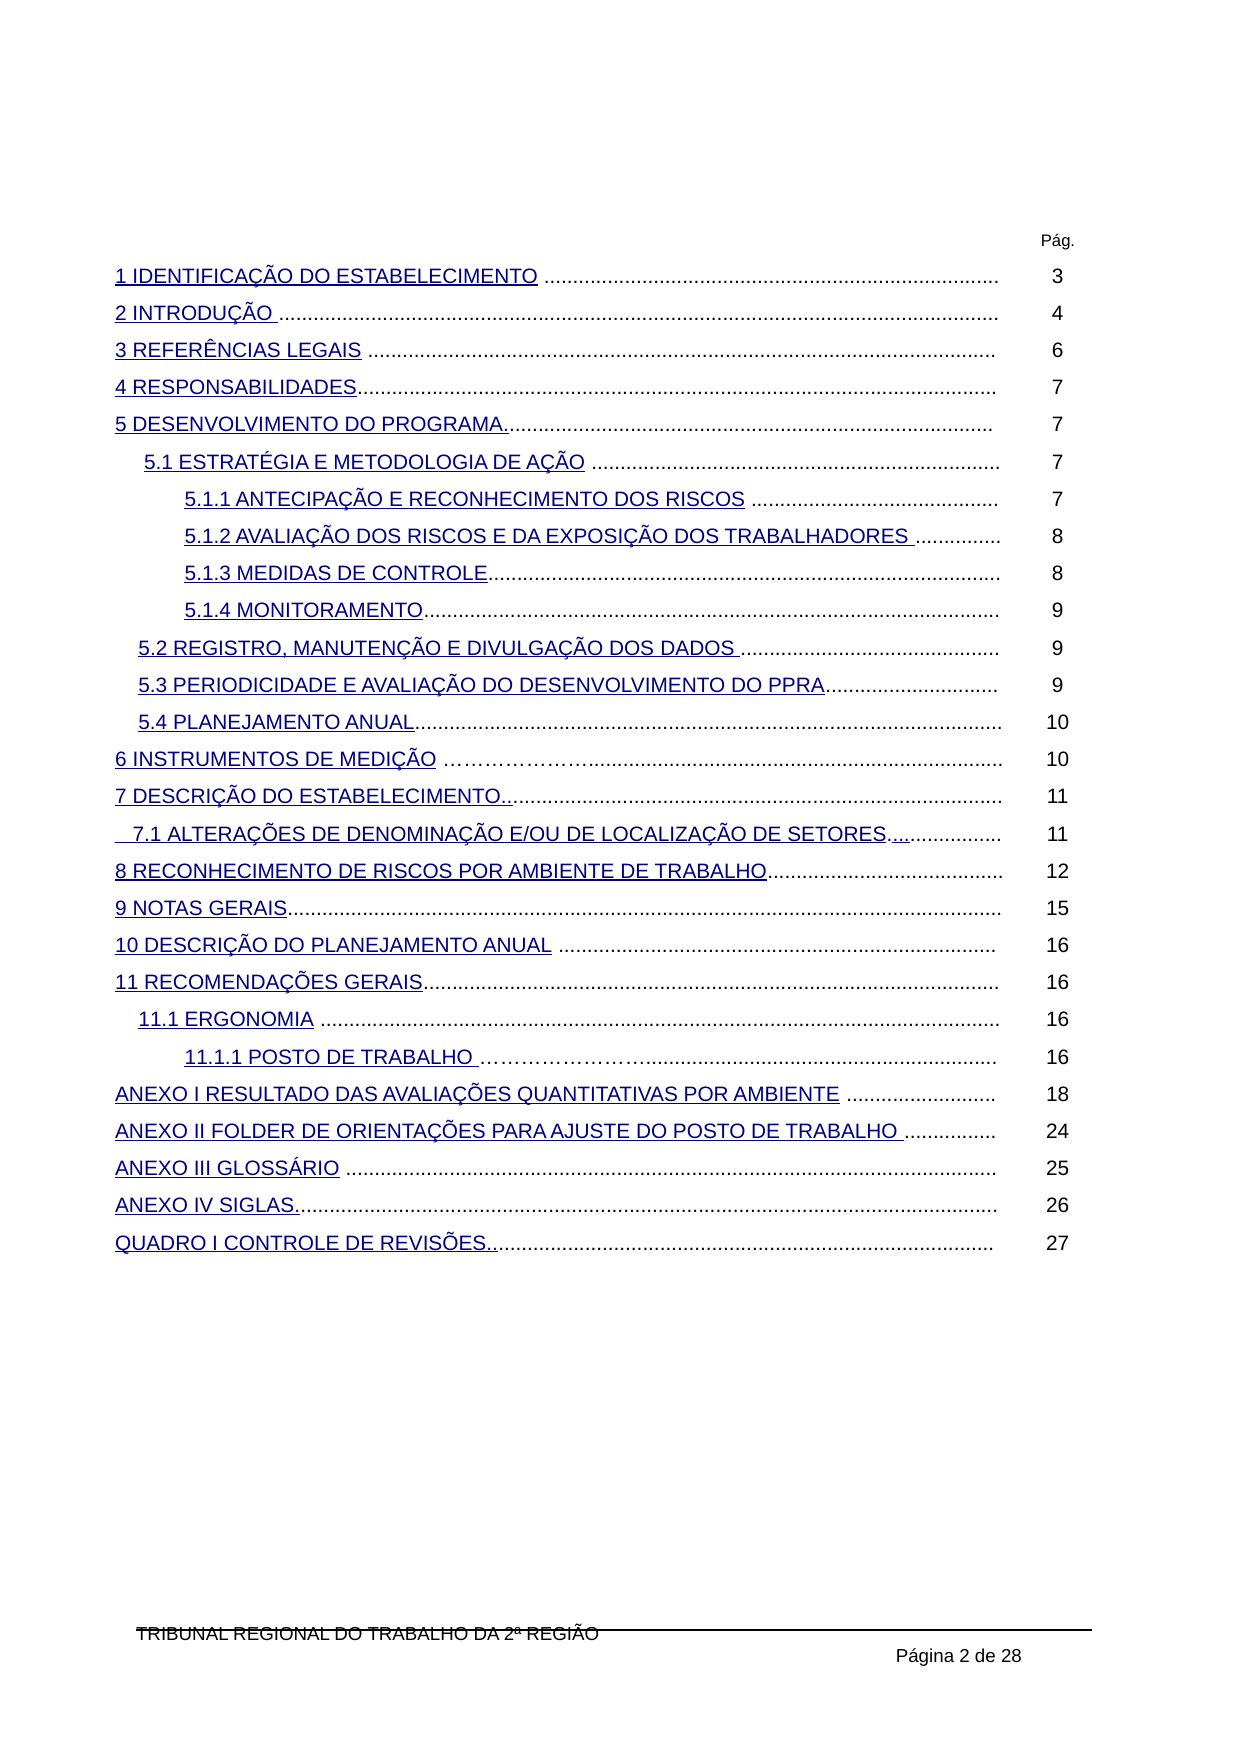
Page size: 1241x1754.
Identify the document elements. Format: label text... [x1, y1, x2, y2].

table_header 1 IDENTIFICAÇÃO DO ESTABELECIMENTO ............................................................................... [114, 263, 1006, 300]
table_cell 4 [1006, 300, 1109, 337]
table_cell 7 7 [1006, 374, 1109, 449]
table_cell 2 INTRODUÇÃO ............................................................................................................................. [114, 300, 1006, 337]
table_cell 6 [1006, 337, 1109, 374]
table_cell 4 responsabilidades............................................................................................................... 5 DESENVOLVIMENTO DO PROGRAMA..................................................................................... [114, 374, 1006, 449]
table_cell 5.1 ESTRATÉGIA E METODOLOGIA DE AÇÃO ....................................................................... 5.1.1 antecipação E RECONHECIMENTO DOS RISCOS ........................................... 5.1.2 AVALIAÇÃO DOS RISCOS E DA EXPOSIÇÃO DOS TRABALHADORES ............... 5.1.3 MEDIDAS DE CONTROLE......................................................................................... 5.1.4 MONITORAMENTO.................................................................................................... 5.2 REGISTRO, MANUTENÇÃO E DIVULGAÇÃO DOS DADOS ............................................. 5.3 PERIODICIDADE E AVALIAÇÃO DO DESENVOLVIMENTO DO PPRA.............................. 5.4 PLANEJAMENTO ANUAL...................................................................................................... 6 instrumentoS de medição …………………........................................................................ 7 descrição do estabelecimento....................................................................................... 7.1 ALTERAÇÕES DE DENOMINAÇÃO E/OU DE LOCALIZAÇÃO DE SETORES.................... 8 reconhecimento de riscos por ambiente de trabalho......................................... 9 notas gerais............................................................................................................................ 10 DESCRIÇÃO DO planejamento anual ............................................................................ 11 recomendações gerais.................................................................................................... 11.1 ergonomia ...................................................................................................................... 11.1.1 posto de trabalho ……………………............................................................. anexo i resultado das avaliações quantitativas por ambiente .......................... anexo ii folder de orientações para ajuste do posto de trabalho ................ anexo iii glossário ................................................................................................................. anexo iv siglas.......................................................................................................................... QUADRO I CONTROLE DE REVISÕES........................................................................................ [114, 449, 1006, 1267]
table_cell 7 7 8 8 9 9 9 10 10 11 11 12 15 16 16 16 16 18 24 25 26 27 [1006, 449, 1109, 1267]
text Pág. [136, 226, 1104, 250]
table_cell 3 REFERÊNCIAS LEGAIS ............................................................................................................. [114, 337, 1006, 374]
table_header 3 [1006, 263, 1109, 300]
